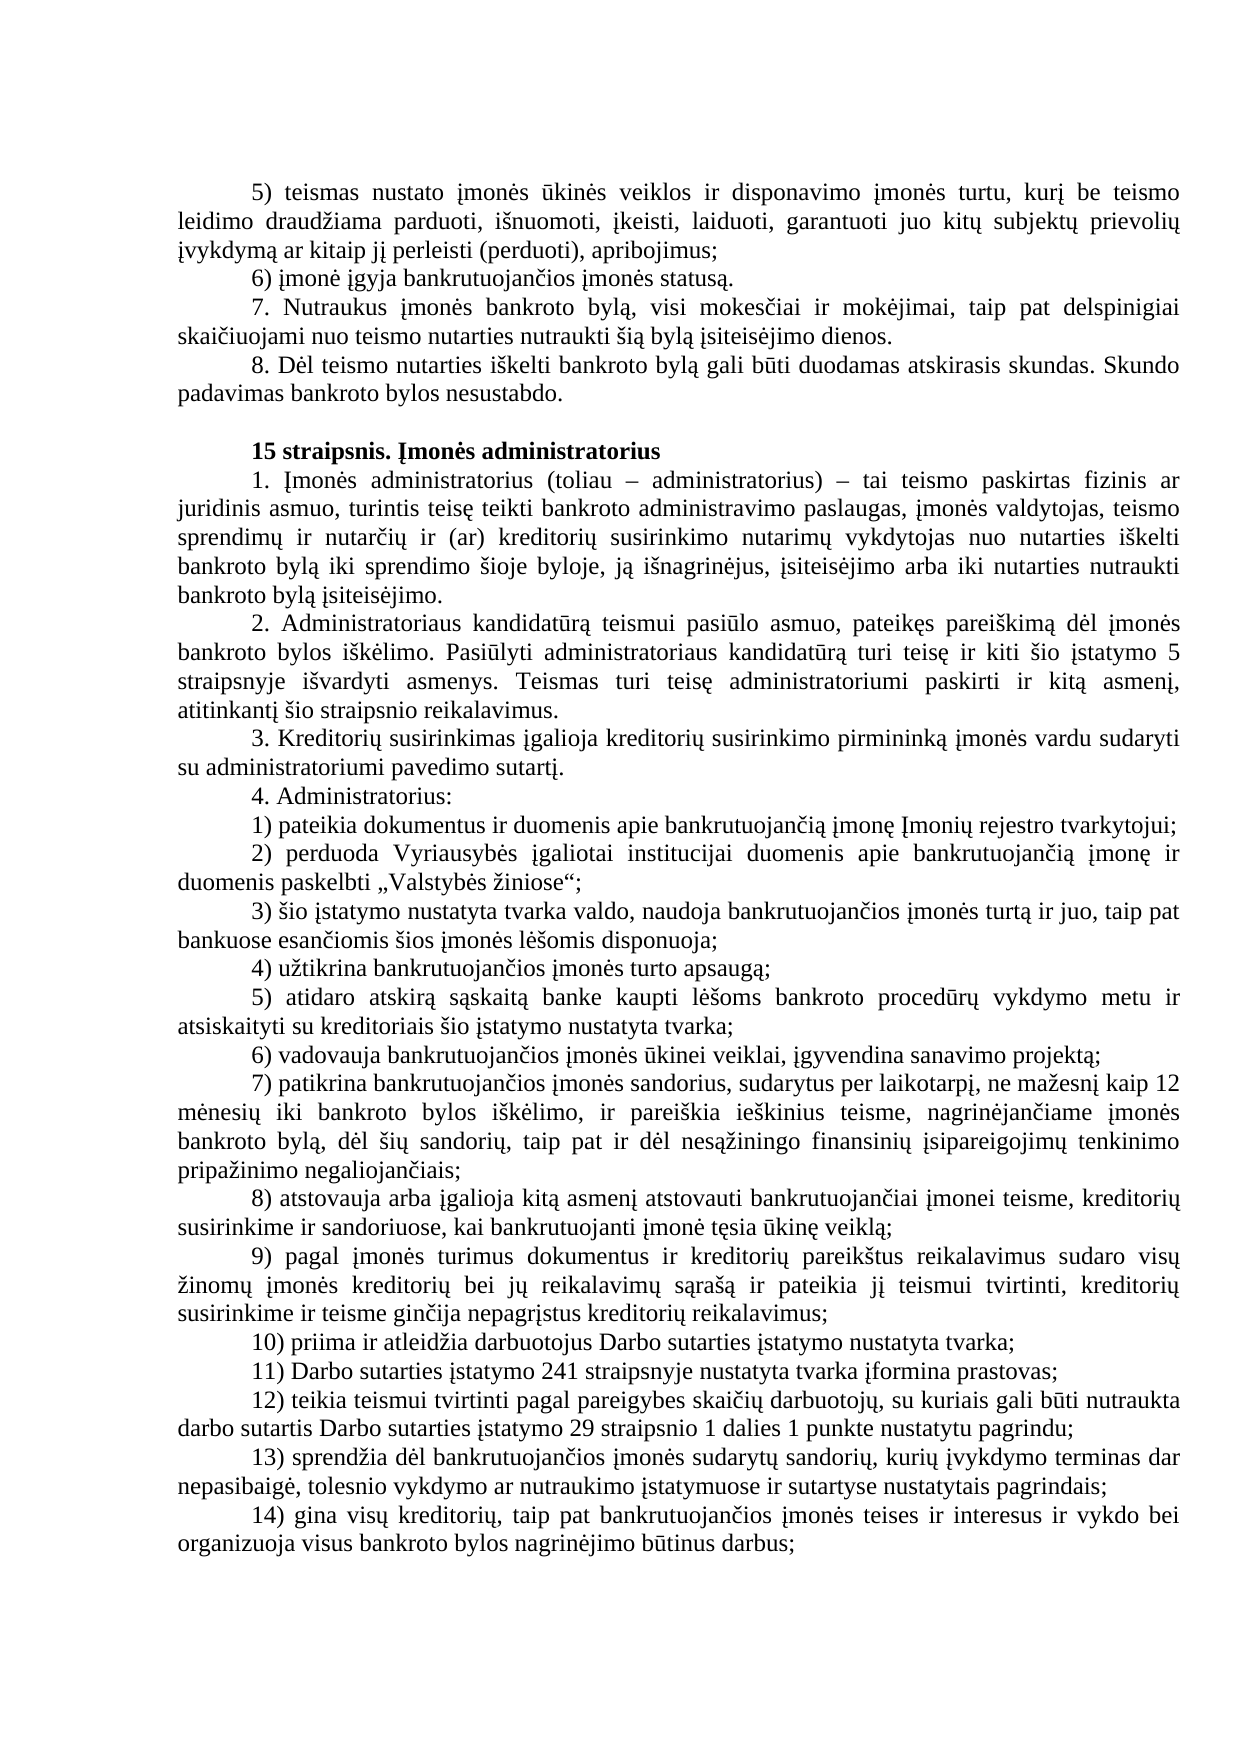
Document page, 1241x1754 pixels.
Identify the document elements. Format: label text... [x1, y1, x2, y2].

text 11) Darbo sutarties įstatymo 241 straipsnyje nustatyta tvarka įformina prastovas; [177, 1356, 1181, 1385]
text 15 straipsnis. Įmonės administratorius [177, 436, 1181, 465]
text 6) vadovauja bankrutuojančios įmonės ūkinei veiklai, įgyvendina sanavimo projektą; [177, 1040, 1181, 1068]
text 9) pagal įmonės turimus dokumentus ir kreditorių pareikštus reikalavimus sudaro visų žinomų įmonės kreditorių bei jų reikalavimų sąrašą ir pateikia jį teismui tvirtinti, kreditorių susirinkime ir teisme ginčija nepagrįstus kreditorių reikalavimus; [177, 1241, 1181, 1327]
text 2) perduoda Vyriausybės įgaliotai institucijai duomenis apie bankrutuojančią įmonę ir duomenis paskelbti „Valstybės žiniose“; [177, 838, 1181, 896]
text 13) sprendžia dėl bankrutuojančios įmonės sudarytų sandorių, kurių įvykdymo terminas dar nepasibaigė, tolesnio vykdymo ar nutraukimo įstatymuose ir sutartyse nustatytais pagrindais; [177, 1442, 1181, 1500]
text 3) šio įstatymo nustatyta tvarka valdo, naudoja bankrutuojančios įmonės turtą ir juo, taip pat bankuose esančiomis šios įmonės lėšomis disponuoja; [177, 896, 1181, 953]
text 6) įmonė įgyja bankrutuojančios įmonės statusą. [177, 263, 1181, 292]
text 10) priima ir atleidžia darbuotojus Darbo sutarties įstatymo nustatyta tvarka; [177, 1327, 1181, 1356]
text 14) gina visų kreditorių, taip pat bankrutuojančios įmonės teises ir interesus ir vykdo bei organizuoja visus bankroto bylos nagrinėjimo būtinus darbus; [177, 1500, 1181, 1557]
text 7) patikrina bankrutuojančios įmonės sandorius, sudarytus per laikotarpį, ne mažesnį kaip 12 mėnesių iki bankroto bylos iškėlimo, ir pareiškia ieškinius teisme, nagrinėjančiame įmonės bankroto bylą, dėl šių sandorių, taip pat ir dėl nesąžiningo finansinių įsipareigojimų tenkinimo pripažinimo negaliojančiais; [177, 1068, 1181, 1183]
text 4. Administratorius: [177, 781, 1181, 810]
text 5) atidaro atskirą sąskaitą banke kaupti lėšoms bankroto procedūrų vykdymo metu ir atsiskaityti su kreditoriais šio įstatymo nustatyta tvarka; [177, 982, 1181, 1040]
text 8. Dėl teismo nutarties iškelti bankroto bylą gali būti duodamas atskirasis skundas. Skundo padavimas bankroto bylos nesustabdo. [177, 350, 1181, 407]
text 7. Nutraukus įmonės bankroto bylą, visi mokesčiai ir mokėjimai, taip pat delspinigiai skaičiuojami nuo teismo nutarties nutraukti šią bylą įsiteisėjimo dienos. [177, 292, 1181, 350]
text 2. Administratoriaus kandidatūrą teismui pasiūlo asmuo, pateikęs pareiškimą dėl įmonės bankroto bylos iškėlimo. Pasiūlyti administratoriaus kandidatūrą turi teisę ir kiti šio įstatymo 5 straipsnyje išvardyti asmenys. Teismas turi teisę administratoriumi paskirti ir kitą asmenį, atitinkantį šio straipsnio reikalavimus. [177, 608, 1181, 723]
text 8) atstovauja arba įgalioja kitą asmenį atstovauti bankrutuojančiai įmonei teisme, kreditorių susirinkime ir sandoriuose, kai bankrutuojanti įmonė tęsia ūkinę veiklą; [177, 1183, 1181, 1241]
text 4) užtikrina bankrutuojančios įmonės turto apsaugą; [177, 953, 1181, 982]
text 1. Įmonės administratorius (toliau – administratorius) – tai teismo paskirtas fizinis ar juridinis asmuo, turintis teisę teikti bankroto administravimo paslaugas, įmonės valdytojas, teismo sprendimų ir nutarčių ir (ar) kreditorių susirinkimo nutarimų vykdytojas nuo nutarties iškelti bankroto bylą iki sprendimo šioje byloje, ją išnagrinėjus, įsiteisėjimo arba iki nutarties nutraukti bankroto bylą įsiteisėjimo. [177, 465, 1181, 608]
text 12) teikia teismui tvirtinti pagal pareigybes skaičių darbuotojų, su kuriais gali būti nutraukta darbo sutartis Darbo sutarties įstatymo 29 straipsnio 1 dalies 1 punkte nustatytu pagrindu; [177, 1385, 1181, 1442]
text 3. Kreditorių susirinkimas įgalioja kreditorių susirinkimo pirmininką įmonės vardu sudaryti su administratoriumi pavedimo sutartį. [177, 723, 1181, 781]
text 5) teismas nustato įmonės ūkinės veiklos ir disponavimo įmonės turtu, kurį be teismo leidimo draudžiama parduoti, išnuomoti, įkeisti, laiduoti, garantuoti juo kitų subjektų prievolių įvykdymą ar kitaip jį perleisti (perduoti), apribojimus; [177, 177, 1181, 263]
text 1) pateikia dokumentus ir duomenis apie bankrutuojančią įmonę Įmonių rejestro tvarkytojui; [177, 810, 1181, 838]
